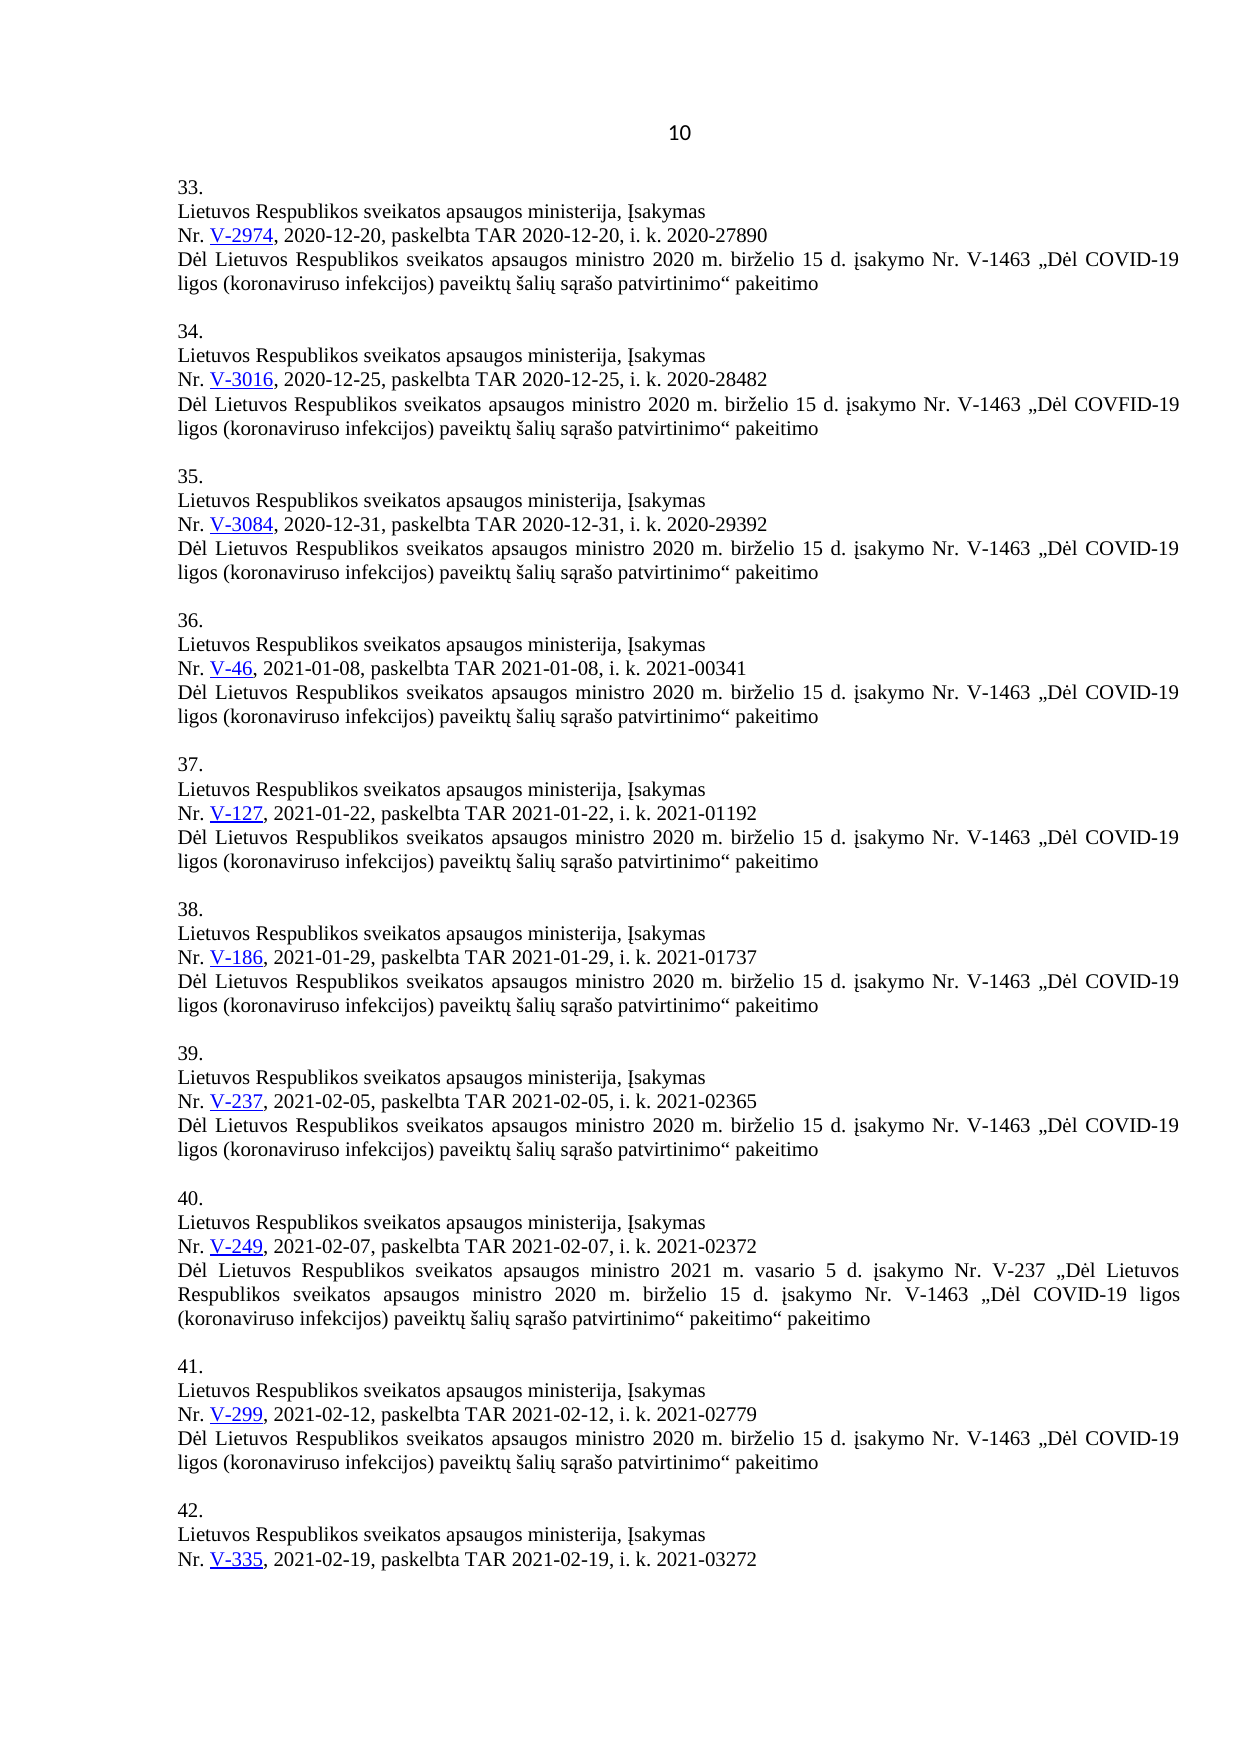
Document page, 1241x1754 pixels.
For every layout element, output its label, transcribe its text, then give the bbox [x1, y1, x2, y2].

text 35. [177, 464, 1181, 488]
text Dėl Lietuvos Respublikos sveikatos apsaugos ministro 2020 m. birželio 15 d. įsakymo Nr. V-1463 „Dėl COVID-19 ligos (koronaviruso infekcijos) paveiktų šalių sąrašo patvirtinimo“ pakeitimo [177, 824, 1181, 873]
text Dėl Lietuvos Respublikos sveikatos apsaugos ministro 2020 m. birželio 15 d. įsakymo Nr. V-1463 „Dėl COVID-19 ligos (koronaviruso infekcijos) paveiktų šalių sąrašo patvirtinimo“ pakeitimo [177, 1113, 1181, 1161]
text 41. [177, 1354, 1181, 1378]
text Lietuvos Respublikos sveikatos apsaugos ministerija, Įsakymas [177, 776, 1181, 801]
text 34. [177, 319, 1181, 343]
text Lietuvos Respublikos sveikatos apsaugos ministerija, Įsakymas [177, 632, 1181, 656]
text Nr. V-46, 2021-01-08, paskelbta TAR 2021-01-08, i. k. 2021-00341 [177, 656, 1181, 680]
text Nr. V-3016, 2020-12-25, paskelbta TAR 2020-12-25, i. k. 2020-28482 [177, 367, 1181, 391]
text Dėl Lietuvos Respublikos sveikatos apsaugos ministro 2020 m. birželio 15 d. įsakymo Nr. V-1463 „Dėl COVFID-19 ligos (koronaviruso infekcijos) paveiktų šalių sąrašo patvirtinimo“ pakeitimo [177, 391, 1181, 439]
text 36. [177, 608, 1181, 632]
text Lietuvos Respublikos sveikatos apsaugos ministerija, Įsakymas [177, 343, 1181, 367]
text Lietuvos Respublikos sveikatos apsaugos ministerija, Įsakymas [177, 199, 1181, 223]
text Nr. V-299, 2021-02-12, paskelbta TAR 2021-02-12, i. k. 2021-02779 [177, 1402, 1181, 1426]
text 33. [177, 175, 1181, 199]
text Nr. V-2974, 2020-12-20, paskelbta TAR 2020-12-20, i. k. 2020-27890 [177, 223, 1181, 247]
text Dėl Lietuvos Respublikos sveikatos apsaugos ministro 2021 m. vasario 5 d. įsakymo Nr. V-237 „Dėl Lietuvos Respublikos sveikatos apsaugos ministro 2020 m. birželio 15 d. įsakymo Nr. V-1463 „Dėl COVID-19 ligos (koronaviruso infekcijos) paveiktų šalių sąrašo patvirtinimo“ pakeitimo“ pakeitimo [177, 1258, 1181, 1330]
text 39. [177, 1041, 1181, 1065]
text Nr. V-127, 2021-01-22, paskelbta TAR 2021-01-22, i. k. 2021-01192 [177, 801, 1181, 824]
text 37. [177, 752, 1181, 776]
text Nr. V-249, 2021-02-07, paskelbta TAR 2021-02-07, i. k. 2021-02372 [177, 1234, 1181, 1258]
text Nr. V-335, 2021-02-19, paskelbta TAR 2021-02-19, i. k. 2021-03272 [177, 1546, 1181, 1571]
text 40. [177, 1186, 1181, 1209]
text Dėl Lietuvos Respublikos sveikatos apsaugos ministro 2020 m. birželio 15 d. įsakymo Nr. V-1463 „Dėl COVID-19 ligos (koronaviruso infekcijos) paveiktų šalių sąrašo patvirtinimo“ pakeitimo [177, 969, 1181, 1017]
text 38. [177, 897, 1181, 921]
text Dėl Lietuvos Respublikos sveikatos apsaugos ministro 2020 m. birželio 15 d. įsakymo Nr. V-1463 „Dėl COVID-19 ligos (koronaviruso infekcijos) paveiktų šalių sąrašo patvirtinimo“ pakeitimo [177, 247, 1181, 295]
text Nr. V-186, 2021-01-29, paskelbta TAR 2021-01-29, i. k. 2021-01737 [177, 945, 1181, 969]
text Lietuvos Respublikos sveikatos apsaugos ministerija, Įsakymas [177, 921, 1181, 945]
text Nr. V-237, 2021-02-05, paskelbta TAR 2021-02-05, i. k. 2021-02365 [177, 1089, 1181, 1113]
text Nr. V-3084, 2020-12-31, paskelbta TAR 2020-12-31, i. k. 2020-29392 [177, 512, 1181, 536]
text Lietuvos Respublikos sveikatos apsaugos ministerija, Įsakymas [177, 488, 1181, 512]
text Dėl Lietuvos Respublikos sveikatos apsaugos ministro 2020 m. birželio 15 d. įsakymo Nr. V-1463 „Dėl COVID-19 ligos (koronaviruso infekcijos) paveiktų šalių sąrašo patvirtinimo“ pakeitimo [177, 680, 1181, 728]
text Lietuvos Respublikos sveikatos apsaugos ministerija, Įsakymas [177, 1378, 1181, 1402]
text Lietuvos Respublikos sveikatos apsaugos ministerija, Įsakymas [177, 1209, 1181, 1234]
text 42. [177, 1498, 1181, 1522]
text Dėl Lietuvos Respublikos sveikatos apsaugos ministro 2020 m. birželio 15 d. įsakymo Nr. V-1463 „Dėl COVID-19 ligos (koronaviruso infekcijos) paveiktų šalių sąrašo patvirtinimo“ pakeitimo [177, 536, 1181, 584]
text Lietuvos Respublikos sveikatos apsaugos ministerija, Įsakymas [177, 1065, 1181, 1089]
text Dėl Lietuvos Respublikos sveikatos apsaugos ministro 2020 m. birželio 15 d. įsakymo Nr. V-1463 „Dėl COVID-19 ligos (koronaviruso infekcijos) paveiktų šalių sąrašo patvirtinimo“ pakeitimo [177, 1426, 1181, 1474]
text Lietuvos Respublikos sveikatos apsaugos ministerija, Įsakymas [177, 1522, 1181, 1546]
